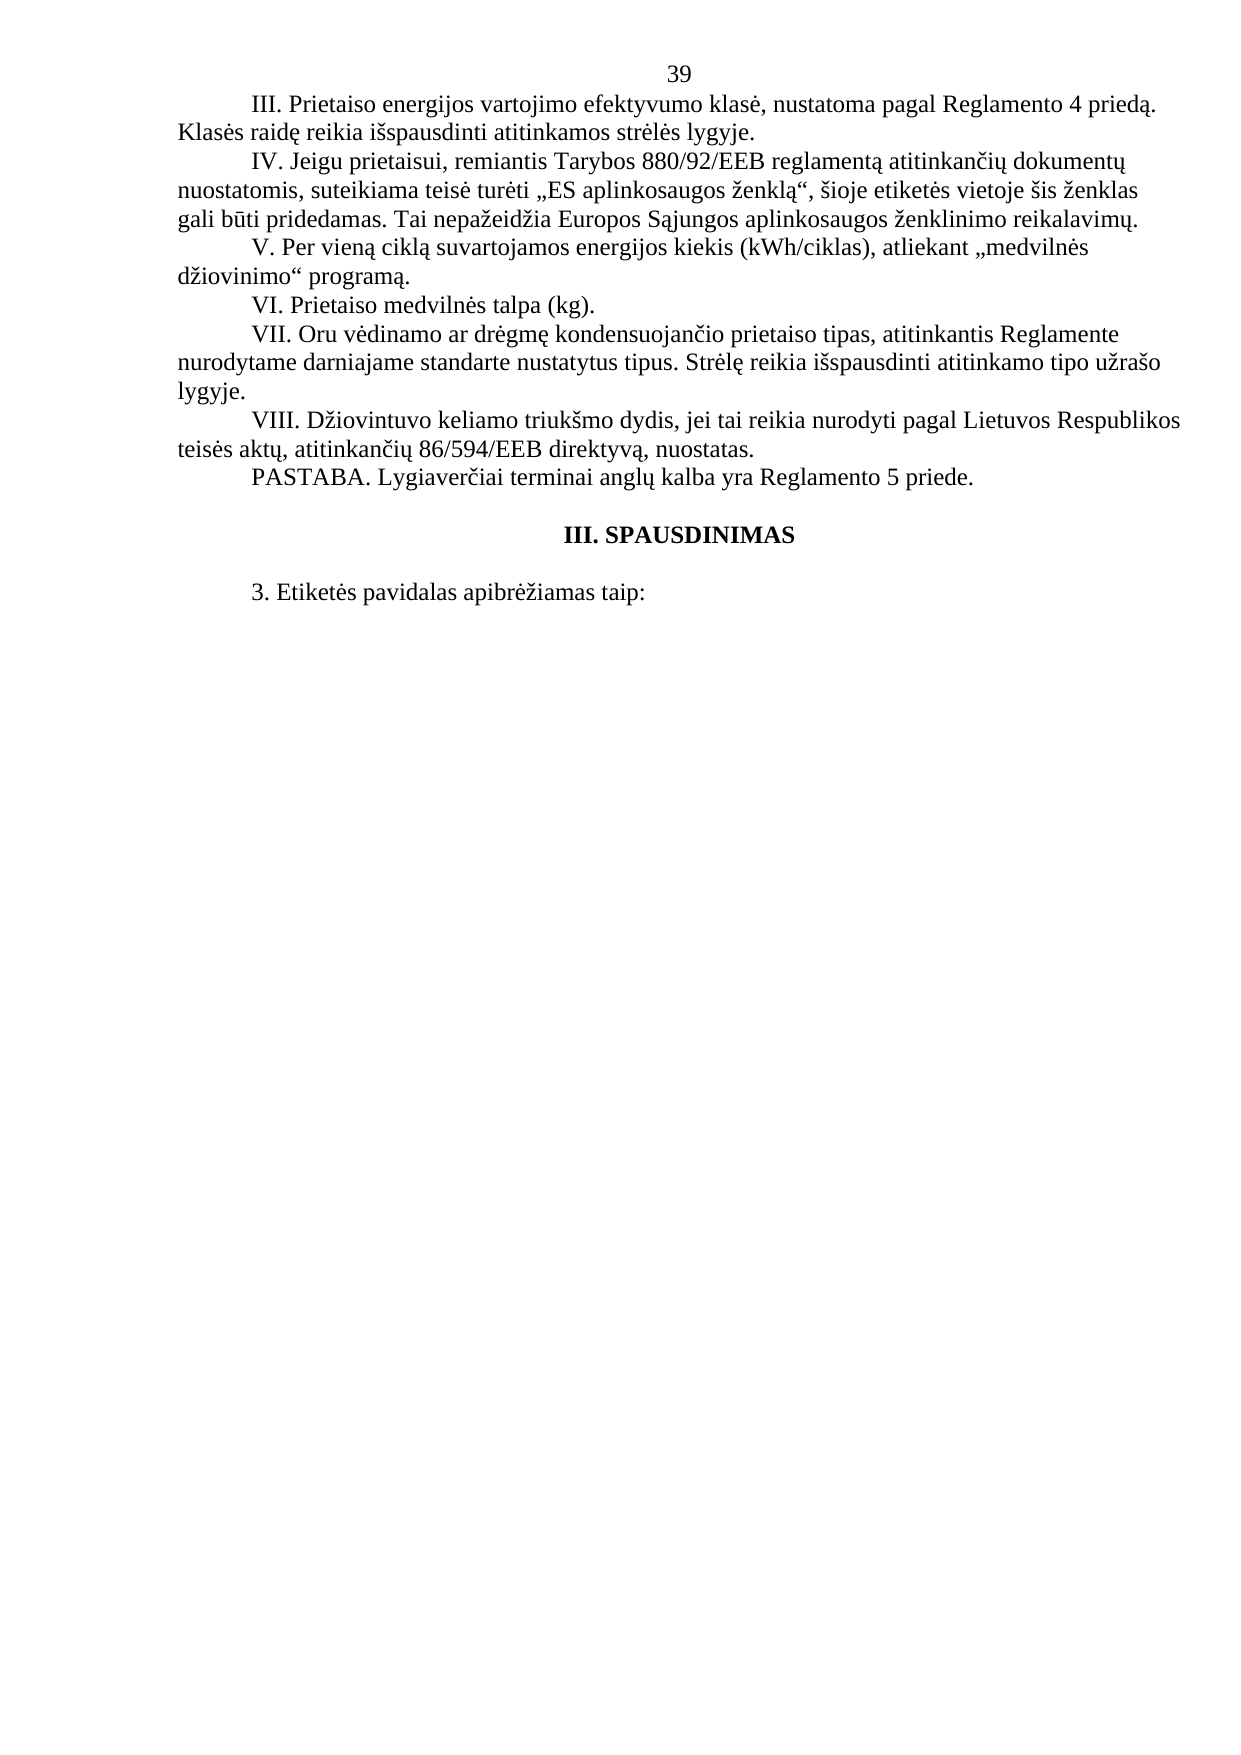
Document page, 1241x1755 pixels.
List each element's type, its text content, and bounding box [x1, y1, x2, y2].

text III. Prietaiso energijos vartojimo efektyvumo klasė, nustatoma pagal Reglamento 4 priedą. Klasės raidę reikia išspausdinti atitinkamos strėlės lygyje. [177, 89, 1181, 146]
text IV. Jeigu prietaisui, remiantis Tarybos 880/92/EEB reglamentą atitinkančių dokumentų nuostatomis, suteikiama teisė turėti „ES aplinkosaugos ženklą“, šioje etiketės vietoje šis ženklas gali būti pridedamas. Tai nepažeidžia Europos Sąjungos aplinkosaugos ženklinimo reikalavimų. [177, 146, 1181, 232]
text III. SPAUSDINIMAS [177, 520, 1181, 549]
text VII. Oru vėdinamo ar drėgmę kondensuojančio prietaiso tipas, atitinkantis Reglamente nurodytame darniajame standarte nustatytus tipus. Strėlę reikia išspausdinti atitinkamo tipo užrašo lygyje. [177, 319, 1181, 405]
text VI. Prietaiso medvilnės talpa (kg). [177, 290, 1181, 319]
text PASTABA. Lygiaverčiai terminai anglų kalba yra Reglamento 5 priede. [177, 462, 1181, 491]
text 3. Etiketės pavidalas apibrėžiamas taip: [177, 577, 1181, 606]
text VIII. Džiovintuvo keliamo triukšmo dydis, jei tai reikia nurodyti pagal Lietuvos Respublikos teisės aktų, atitinkančių 86/594/EEB direktyvą, nuostatas. [177, 405, 1181, 462]
text V. Per vieną ciklą suvartojamos energijos kiekis (kWh/ciklas), atliekant „medvilnės džiovinimo“ programą. [177, 232, 1181, 290]
